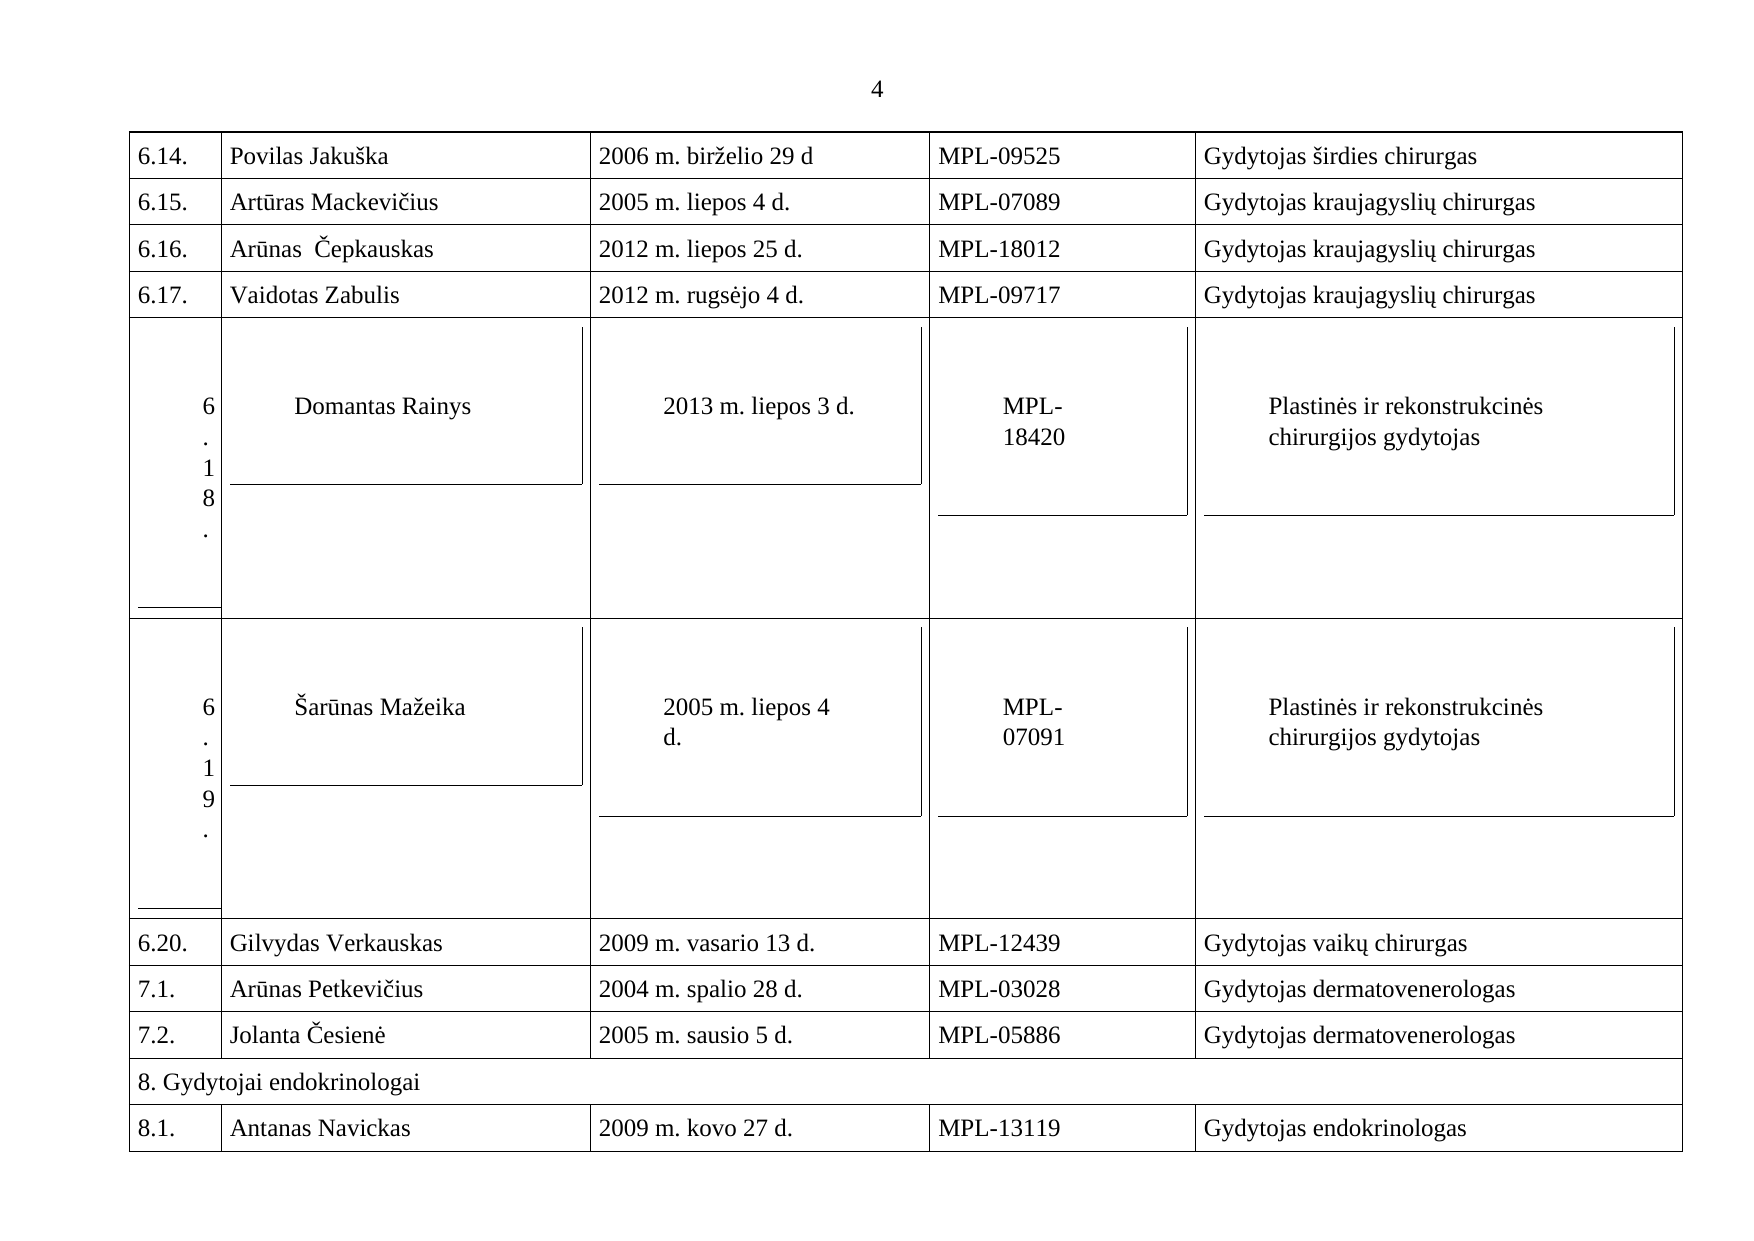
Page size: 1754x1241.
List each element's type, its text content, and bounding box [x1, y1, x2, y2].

table_cell MPL-09525 [930, 133, 1195, 178]
table_cell 6.15. [130, 179, 221, 224]
table_cell 2012 m. rugsėjo 4 d. [591, 272, 929, 317]
table_cell Gilvydas Verkauskas [222, 919, 590, 965]
table_cell Gydytojas kraujagyslių chirurgas [1196, 179, 1682, 224]
table_cell MPL-07091 [930, 619, 1195, 918]
table_cell Artūras Mackevičius [222, 179, 590, 224]
table_cell 6.19. [130, 619, 221, 918]
table_cell 6.17. [130, 272, 221, 317]
table_cell Jolanta Česienė [222, 1012, 590, 1058]
table_cell 2009 m. vasario 13 d. [591, 919, 929, 965]
table_cell 2005 m. sausio 5 d. [591, 1012, 929, 1058]
table_cell Gydytojas dermatovenerologas [1196, 966, 1682, 1011]
table_cell 6.16. [130, 225, 221, 271]
table_cell Gydytojas vaikų chirurgas [1196, 919, 1682, 965]
table_cell 2005 m. liepos 4 d. [591, 179, 929, 224]
table_cell 2009 m. kovo 27 d. [591, 1105, 929, 1151]
table_cell 2012 m. liepos 25 d. [591, 225, 929, 271]
table_cell 2006 m. birželio 29 d [591, 133, 929, 178]
table_cell 7.1. [130, 966, 221, 1011]
table_cell 2005 m. liepos 4 d. [591, 619, 929, 918]
table_cell MPL-12439 [930, 919, 1195, 965]
table_cell Gydytojas kraujagyslių chirurgas [1196, 225, 1682, 271]
table_cell 7.2. [130, 1012, 221, 1058]
table_cell Povilas Jakuška [222, 133, 590, 178]
table_cell MPL-18012 [930, 225, 1195, 271]
table_cell Arūnas Čepkauskas [222, 225, 590, 271]
table_cell 8. Gydytojai endokrinologai [130, 1059, 1682, 1104]
table_cell 2013 m. liepos 3 d. [591, 318, 929, 618]
table_cell Domantas Rainys [222, 318, 590, 618]
table_cell MPL-09717 [930, 272, 1195, 317]
table_cell MPL-07089 [930, 179, 1195, 224]
table_cell MPL-18420 [930, 318, 1195, 618]
table_cell MPL-05886 [930, 1012, 1195, 1058]
table_cell MPL-13119 [930, 1105, 1195, 1151]
table_cell Gydytojas endokrinologas [1196, 1105, 1682, 1151]
table_cell 2004 m. spalio 28 d. [591, 966, 929, 1011]
table_cell Vaidotas Zabulis [222, 272, 590, 317]
table_cell Plastinės ir rekonstrukcinės chirurgijos gydytojas [1196, 619, 1682, 918]
table_cell 6.18. [130, 318, 221, 618]
table_cell Gydytojas dermatovenerologas [1196, 1012, 1682, 1058]
table_cell 8.1. [130, 1105, 221, 1151]
table_cell Šarūnas Mažeika [222, 619, 590, 918]
table_cell 6.20. [130, 919, 221, 965]
table_cell Gydytojas širdies chirurgas [1196, 133, 1682, 178]
table_cell Gydytojas kraujagyslių chirurgas [1196, 272, 1682, 317]
table_cell 6.14. [130, 133, 221, 178]
table_cell Antanas Navickas [222, 1105, 590, 1151]
table_cell MPL-03028 [930, 966, 1195, 1011]
table_cell Arūnas Petkevičius [222, 966, 590, 1011]
table_cell Plastinės ir rekonstrukcinės chirurgijos gydytojas [1196, 318, 1682, 618]
